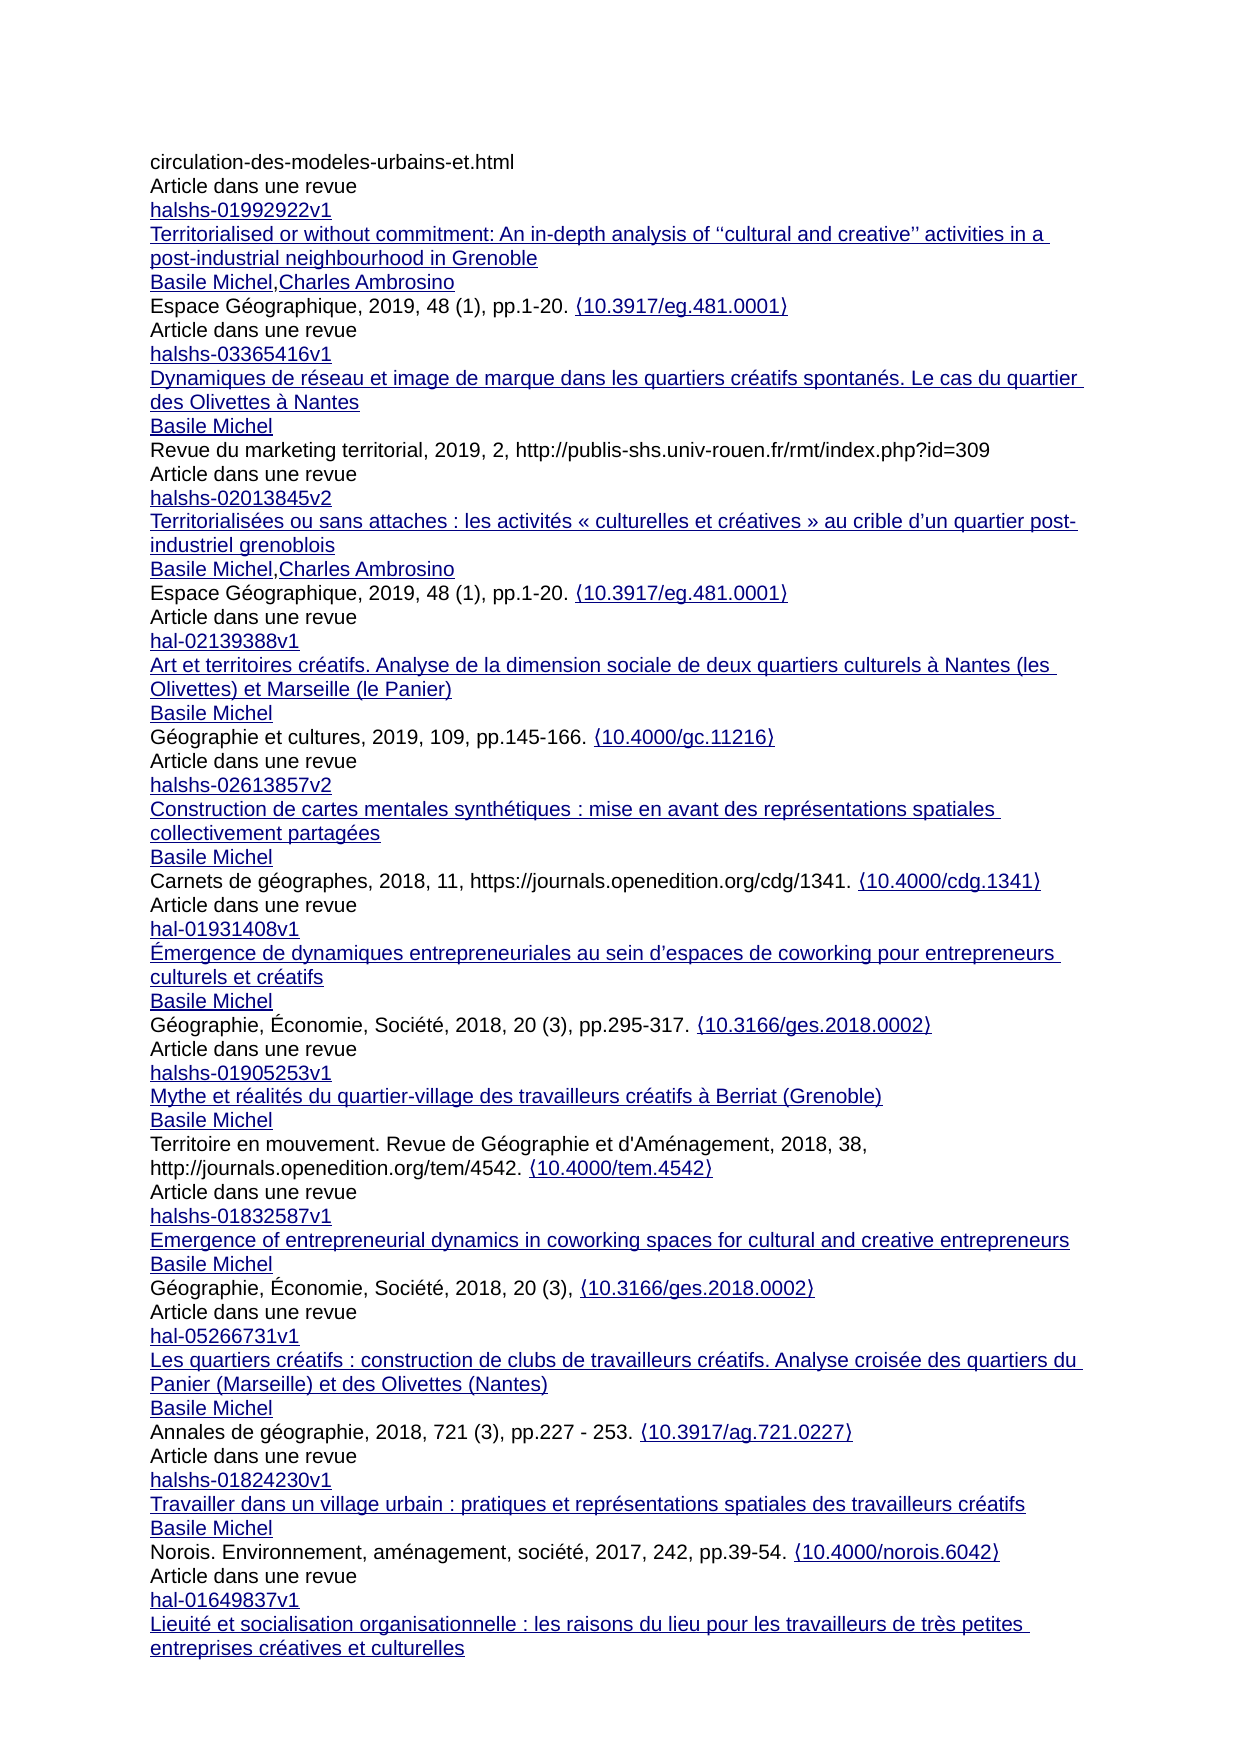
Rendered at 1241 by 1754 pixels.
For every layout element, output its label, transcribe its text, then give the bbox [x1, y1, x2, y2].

table_cell Dynamiques de réseau et image de marque dans les quartiers créatifs spontanés. Le cas du quartier des Olivettes à Nantes Basile Michel Revue du marketing territorial, 2019, 2, http://publis-shs.univ-rouen.fr/rmt/index.php?id=309 Article dans une revue halshs-02013845v2 [150, 366, 1090, 509]
table_cell Mythe et réalités du quartier-village des travailleurs créatifs à Berriat (Grenoble) Basile Michel Territoire en mouvement. Revue de Géographie et d'Aménagement, 2018, 38, http://journals.openedition.org/tem/4542. ⟨10.4000/tem.4542⟩ Article dans une revue halshs-01832587v1 [150, 1084, 1090, 1228]
table_cell circulation-des-modeles-urbains-et.html Article dans une revue halshs-01992922v1 [150, 150, 1090, 222]
table_cell Construction de cartes mentales synthétiques : mise en avant des représentations spatiales collectivement partagées Basile Michel Carnets de géographes, 2018, 11, https://journals.openedition.org/cdg/1341. ⟨10.4000/cdg.1341⟩ Article dans une revue hal-01931408v1 [150, 797, 1090, 941]
table_cell Travailler dans un village urbain : pratiques et représentations spatiales des travailleurs créatifs Basile Michel Norois. Environnement, aménagement, société, 2017, 242, pp.39-54. ⟨10.4000/norois.6042⟩ Article dans une revue hal-01649837v1 [150, 1492, 1090, 1611]
table_cell Art et territoires créatifs. Analyse de la dimension sociale de deux quartiers culturels à Nantes (les Olivettes) et Marseille (le Panier) Basile Michel Géographie et cultures, 2019, 109, pp.145-166. ⟨10.4000/gc.11216⟩ Article dans une revue halshs-02613857v2 [150, 653, 1090, 797]
table_cell Territorialised or without commitment: An in-depth analysis of ‘‘cultural and creative’’ activities in a post-industrial neighbourhood in Grenoble Basile Michel,Charles Ambrosino Espace Géographique, 2019, 48 (1), pp.1-20. ⟨10.3917/eg.481.0001⟩ Article dans une revue halshs-03365416v1 [150, 222, 1090, 366]
table_cell Territorialisées ou sans attaches : les activités « culturelles et créatives » au crible d’un quartier post-industriel grenoblois Basile Michel,Charles Ambrosino Espace Géographique, 2019, 48 (1), pp.1-20. ⟨10.3917/eg.481.0001⟩ Article dans une revue hal-02139388v1 [150, 509, 1090, 653]
table_cell Émergence de dynamiques entrepreneuriales au sein d’espaces de coworking pour entrepreneurs culturels et créatifs Basile Michel Géographie, Économie, Société, 2018, 20 (3), pp.295-317. ⟨10.3166/ges.2018.0002⟩ Article dans une revue halshs-01905253v1 [150, 941, 1090, 1084]
table_cell Les quartiers créatifs : construction de clubs de travailleurs créatifs. Analyse croisée des quartiers du Panier (Marseille) et des Olivettes (Nantes) Basile Michel Annales de géographie, 2018, 721 (3), pp.227 - 253. ⟨10.3917/ag.721.0227⟩ Article dans une revue halshs-01824230v1 [150, 1348, 1090, 1492]
table_cell Lieuité et socialisation organisationnelle : les raisons du lieu pour les travailleurs de très petites entreprises créatives et culturelles [150, 1611, 1090, 1659]
table_cell Emergence of entrepreneurial dynamics in coworking spaces for cultural and creative entrepreneurs Basile Michel Géographie, Économie, Société, 2018, 20 (3), ⟨10.3166/ges.2018.0002⟩ Article dans une revue hal-05266731v1 [150, 1228, 1090, 1348]
